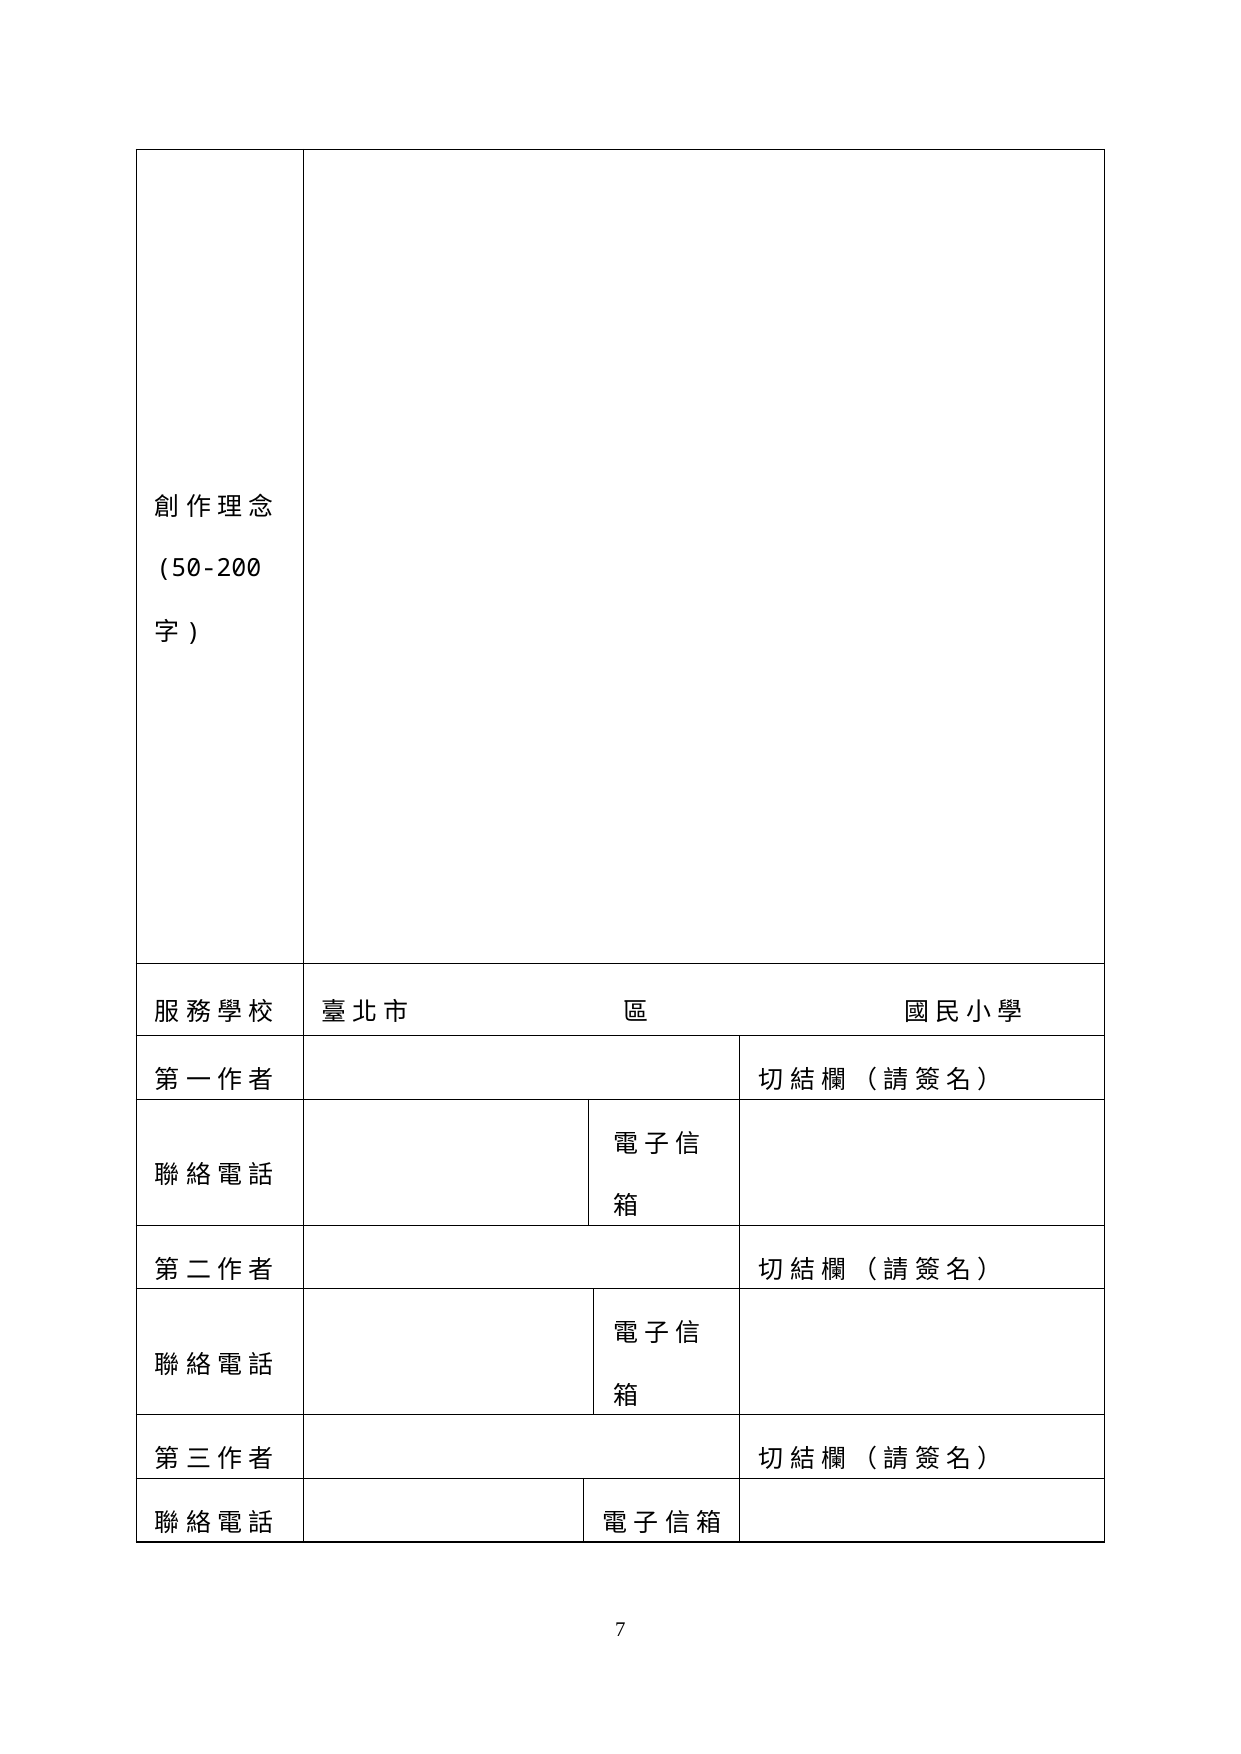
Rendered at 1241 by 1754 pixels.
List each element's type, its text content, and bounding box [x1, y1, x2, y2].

table_cell 聯絡電話 [137, 1479, 303, 1541]
table_cell [304, 1415, 739, 1478]
table_cell 切結欄（請簽名） [740, 1036, 1104, 1099]
table_cell [304, 1100, 588, 1225]
table_cell 切結欄（請簽名） [740, 1415, 1104, 1478]
table_cell 創作理念 (50-200字) [137, 150, 303, 962]
table_cell 電子信箱 [589, 1100, 739, 1225]
table_cell 第三作者 [137, 1415, 303, 1478]
table_cell [740, 1479, 1104, 1541]
table_cell 服務學校 [137, 964, 303, 1035]
table_cell [304, 1289, 593, 1414]
table_cell [740, 1289, 1104, 1414]
table_cell 第二作者 [137, 1226, 303, 1288]
table_cell [304, 150, 1104, 962]
table_cell 聯絡電話 [137, 1100, 303, 1225]
table_cell 電子信箱 [594, 1289, 739, 1414]
table_cell 電子信箱 [584, 1479, 739, 1541]
table_cell 聯絡電話 [137, 1289, 303, 1414]
table_cell [304, 1036, 739, 1099]
table_cell [740, 1100, 1104, 1225]
table_cell [304, 1226, 739, 1288]
table_cell 臺北市 區 國民小學 [304, 964, 1104, 1035]
table_cell 第一作者 [137, 1036, 303, 1099]
table_cell [304, 1479, 583, 1541]
table_cell 切結欄（請簽名） [740, 1226, 1104, 1288]
